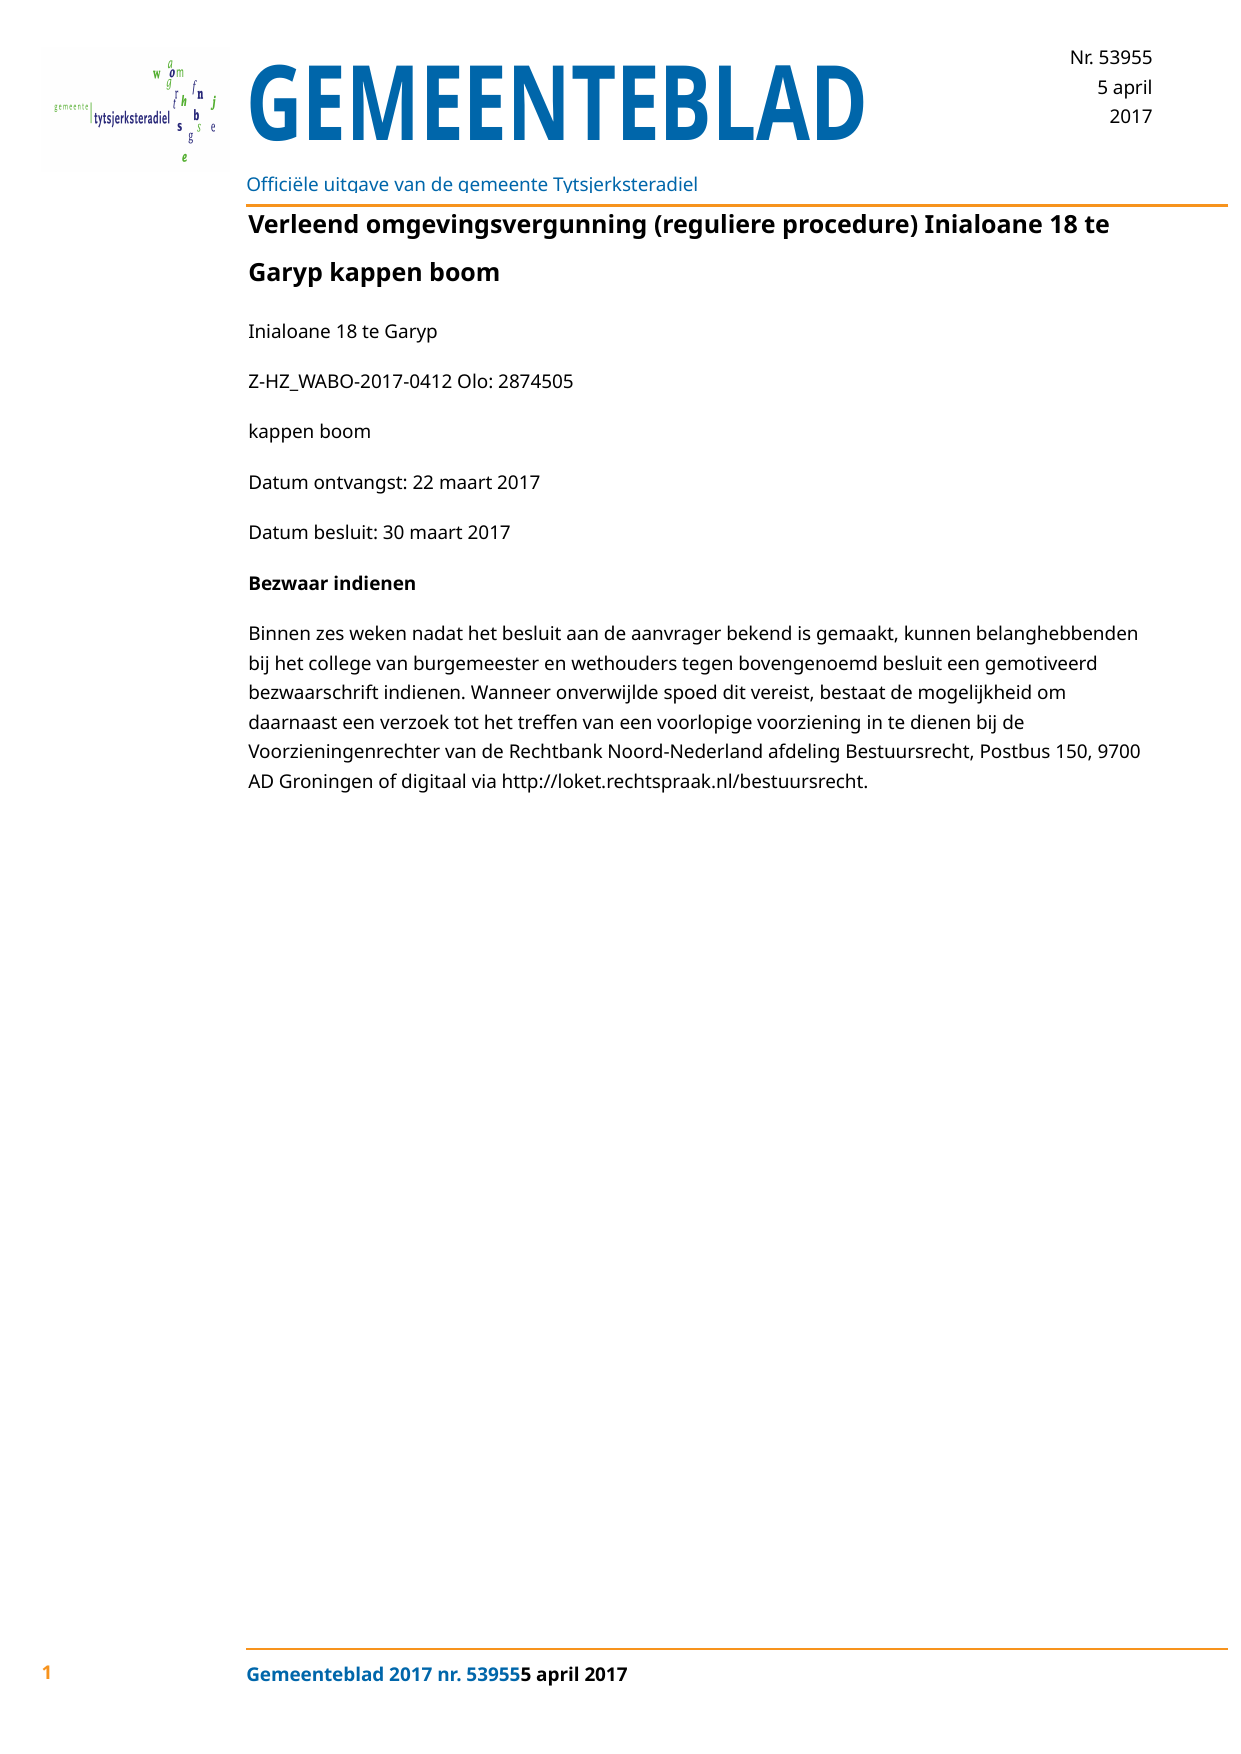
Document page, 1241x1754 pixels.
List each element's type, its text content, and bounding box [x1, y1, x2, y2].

text Binnen zes weken nadat het besluit aan de aanvrager bekend is gemaakt, kunnen belanghebbenden bij het college van burgemeester en wethouders tegen bovengenoemd besluit een gemotiveerd bezwaarschrift indienen. Wanneer onverwijlde spoed dit vereist, bestaat de mogelijkheid om daarnaast een verzoek tot het treffen van een voorlopige voorziening in te dienen bij de Voorzieningenrechter van de Rechtbank Noord-Nederland afdeling Bestuursrecht, Postbus 150, 9700 AD Groningen of digitaal via http://loket.rechtspraak.nl/bestuursrecht. [248, 620, 1152, 794]
text Z-HZ_WABO-2017-0412 Olo: 2874505 [248, 368, 1152, 394]
text Verleend omgevingsvergunning (reguliere procedure) Inialoane 18 te Garyp kappen boom [248, 207, 1152, 288]
picture [41, 47, 231, 172]
text Bezwaar indienen [248, 570, 1152, 596]
text Datum besluit: 30 maart 2017 [248, 519, 1152, 545]
text Datum ontvangst: 22 maart 2017 [248, 469, 1152, 495]
text kappen boom [248, 419, 1152, 444]
text Inialoane 18 te Garyp [248, 318, 1152, 344]
